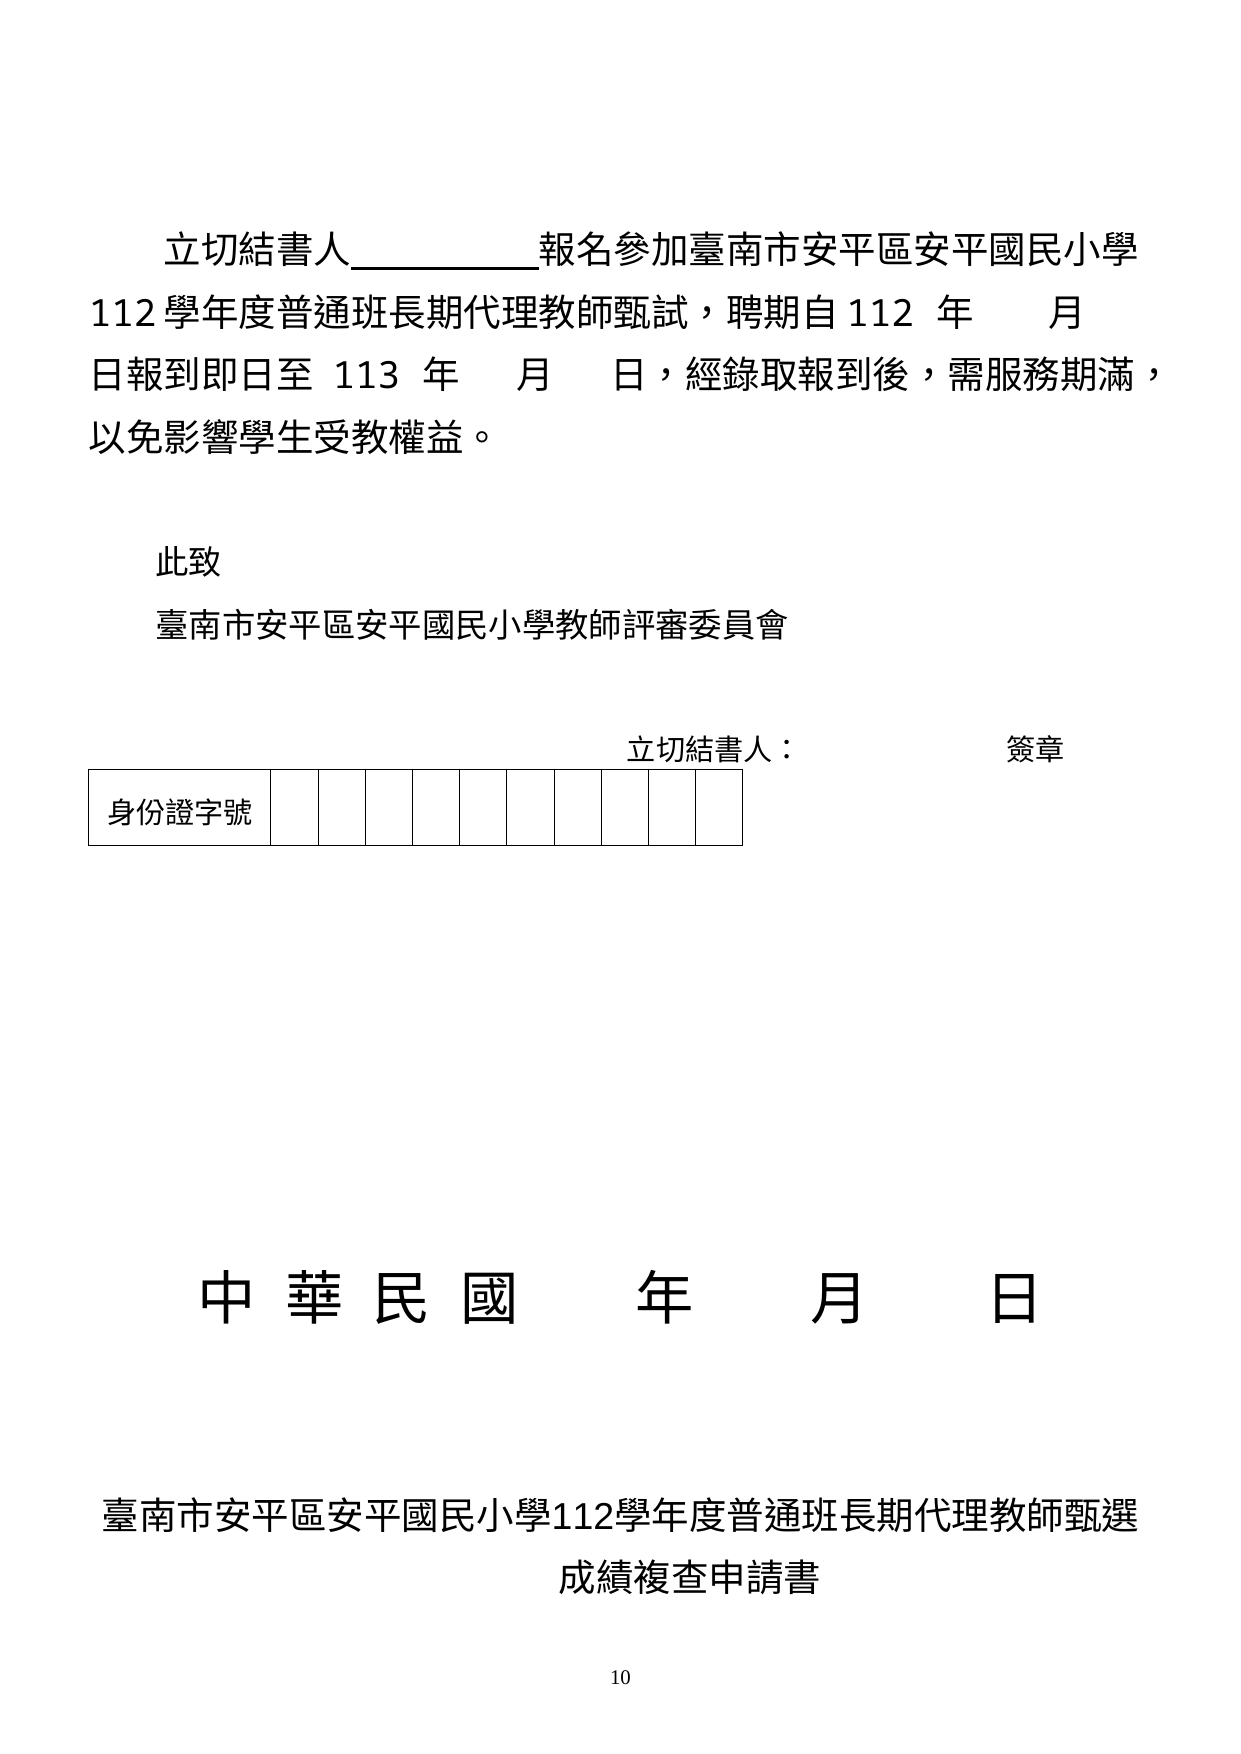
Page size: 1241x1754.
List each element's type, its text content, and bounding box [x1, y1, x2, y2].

table_header [696, 770, 742, 845]
table_header [460, 770, 506, 845]
table_header [319, 770, 365, 845]
table_header [413, 770, 459, 845]
text 立切結書人： 簽章 [89, 706, 1064, 768]
table_header 身份證字號 [89, 770, 270, 845]
table_header [602, 770, 648, 845]
table_header [507, 770, 554, 845]
table_header [366, 770, 412, 845]
text 臺南市安平區安平國民小學教師評審委員會 [89, 581, 1152, 643]
text 中 華 民 國 年 月 日 [89, 1221, 1152, 1346]
text 此致 [89, 518, 1152, 581]
table_header [555, 770, 601, 845]
text 成績複查申請書 [227, 1533, 1152, 1596]
text 立切結書人 報名參加臺南市安平區安平國民小學112學年度普通班長期代理教師甄試，聘期自112 年 月 日報到即日至 113 年 月 日，經錄取報到後，需服務期滿，以免影響學生受教權益。 [89, 206, 1152, 456]
text 臺南市安平區安平國民小學112學年度普通班長期代理教師甄選 [89, 1471, 1152, 1533]
table_header [271, 770, 318, 845]
table_header [649, 770, 695, 845]
